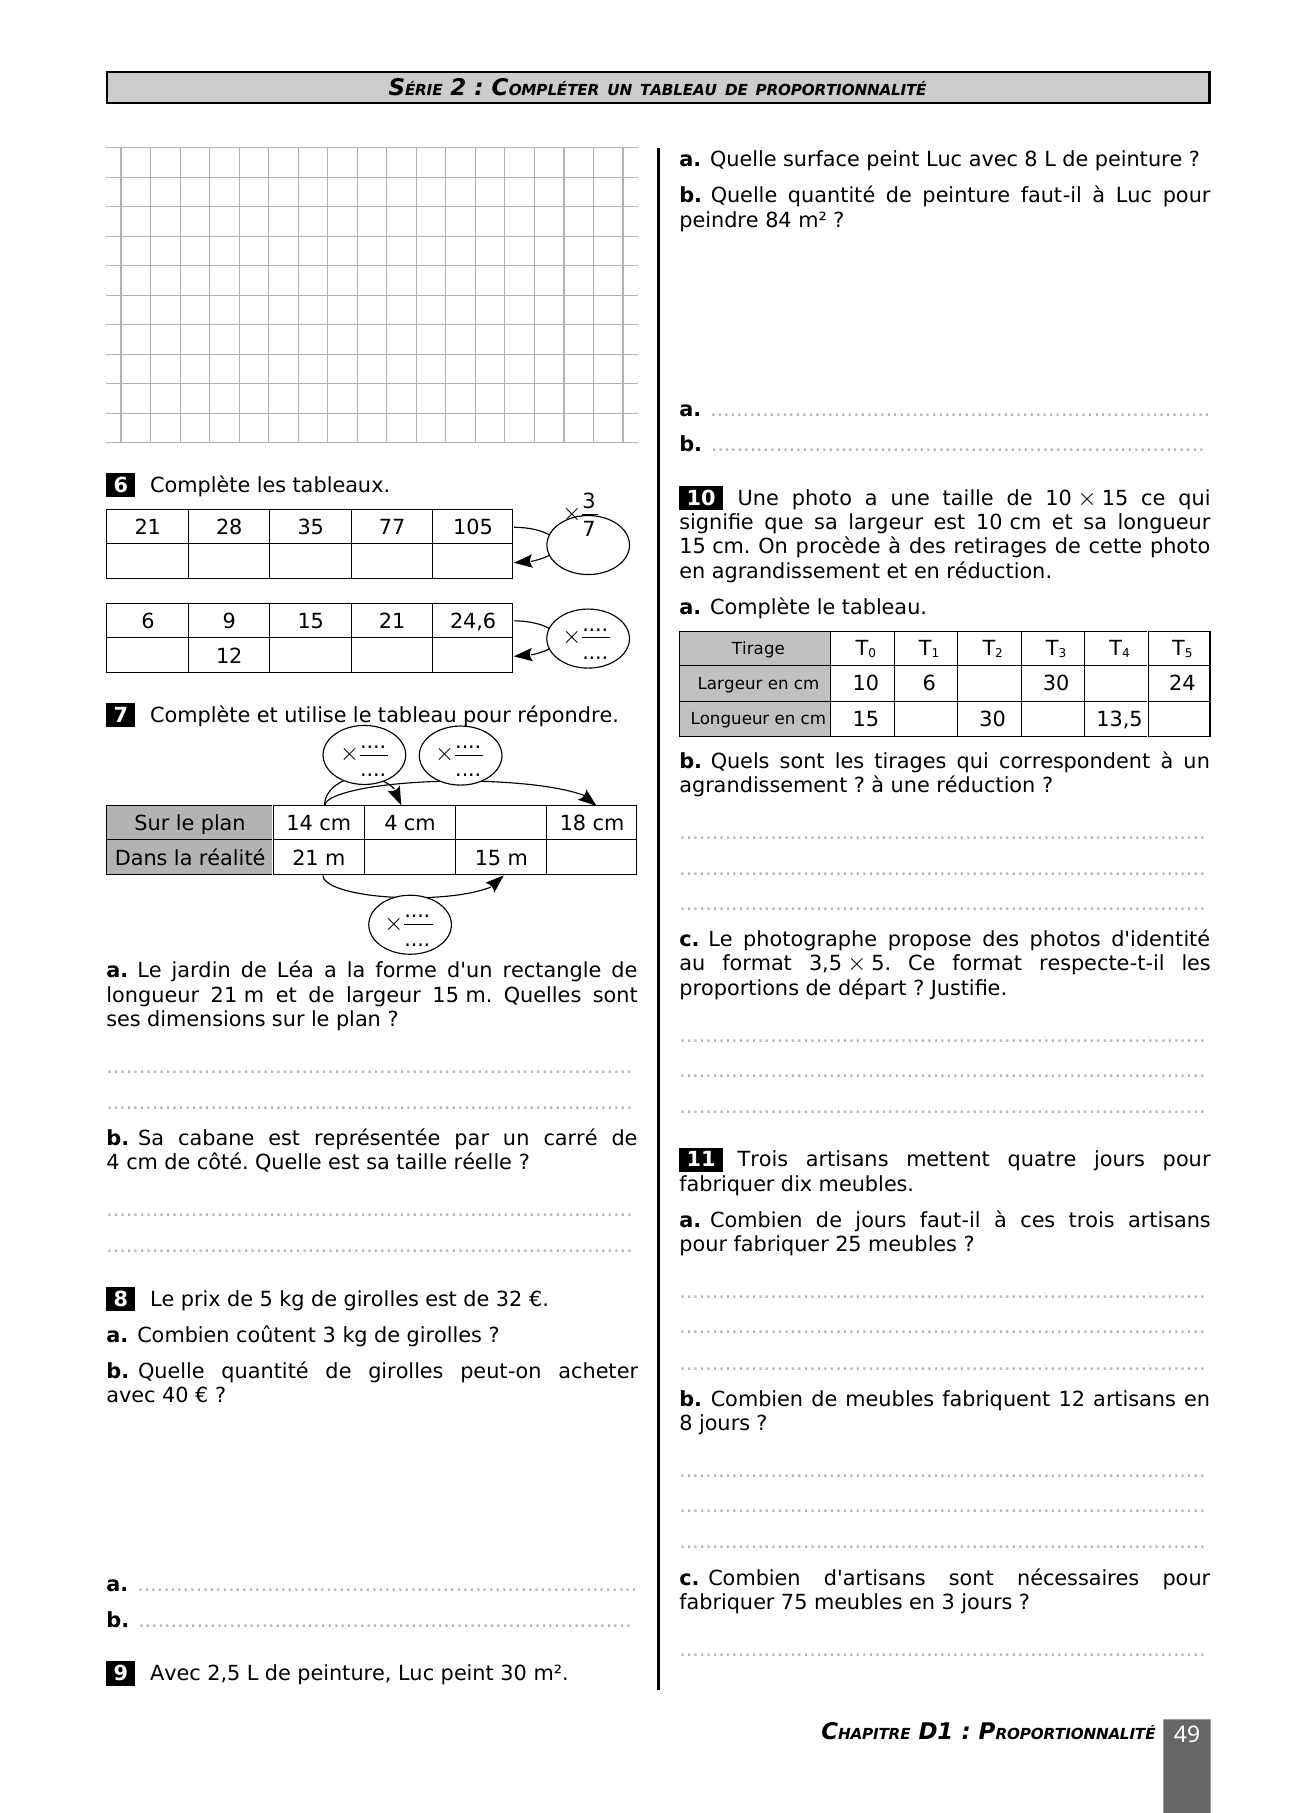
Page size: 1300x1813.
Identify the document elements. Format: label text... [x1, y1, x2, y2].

table_header Sur le plan [107, 806, 272, 839]
text ................................................................................. [106, 1186, 638, 1222]
table_cell [365, 840, 455, 874]
list Combien de jours faut‑il à ces trois artisans pour fabriquer 25 meubles ? [679, 1208, 1211, 1256]
table_cell 15 m [456, 840, 546, 874]
text ................................................................................. [106, 1043, 638, 1079]
list Le photographe propose des photos d'identité au format 3,5  5. Ce format respecte‑t‑il les proportions de départ ? Justifie. [679, 927, 1211, 1000]
list Quels sont les tirages qui correspondent à un agrandissement ? à une réduction ? [679, 749, 1211, 797]
text ................................................................................. [679, 844, 1211, 880]
table_cell [270, 544, 351, 578]
list Combien d'artisans sont nécessaires pour fabriquer 75 meubles en 3 jours ? [679, 1566, 1211, 1614]
text ................................................................................. [679, 1268, 1211, 1303]
table_cell 15 [831, 702, 894, 736]
text ................................................................................. [679, 1083, 1211, 1118]
list ............................................................................ [106, 1597, 638, 1632]
table_header 21 [107, 510, 188, 543]
table_cell [433, 638, 512, 672]
table_cell [1149, 702, 1209, 736]
table_cell [352, 544, 432, 578]
list Quelle quantité de girolles peut‑on acheter avec 40 € ? [106, 1359, 638, 1408]
table_header T2 [958, 632, 1021, 665]
text ................................................................................. [679, 1530, 1211, 1554]
table_header T3 [1022, 632, 1084, 665]
table_cell 21 m [274, 840, 364, 874]
list ................................................................................. [106, 1233, 638, 1258]
list Combien coûtent 3 kg de girolles ? [106, 1323, 638, 1347]
list Complète les tableaux. [135, 473, 638, 497]
table_header 105 [433, 510, 512, 543]
table_cell 13,5 [1085, 702, 1147, 736]
list Trois artisans mettent quatre jours pour fabriquer dix meubles. [679, 1147, 1211, 1196]
list ............................................................................ [679, 421, 1211, 456]
table_header 24,6 [433, 604, 512, 637]
list ............................................................................. [679, 386, 1211, 421]
table_cell [958, 666, 1021, 701]
table_cell 24 [1149, 666, 1209, 701]
table_cell [433, 544, 512, 578]
table_header 18 cm [547, 806, 636, 839]
table_header 6 [107, 604, 188, 637]
list Complète le tableau. [679, 595, 1211, 619]
table_cell [107, 544, 188, 578]
table_cell [270, 638, 351, 672]
list Une photo a une taille de 10  15 ce qui signifie que sa largeur est 10 cm et sa longueur 15 cm. On procède à des retirages de cette photo en agrandissement et en réduction. [679, 486, 1211, 583]
table_header Tirage [680, 632, 830, 665]
table_cell [1022, 702, 1084, 736]
list Complète et utilise le tableau pour répondre. [135, 703, 638, 727]
text ................................................................................. [679, 1626, 1211, 1661]
list Quelle quantité de peinture faut‑il à Luc pour peindre 84 m² ? [679, 184, 1211, 232]
table_cell 12 [189, 638, 269, 672]
table_header 21 [352, 604, 432, 637]
table_header T4 [1085, 632, 1147, 665]
table_cell 10 [831, 666, 894, 701]
text ................................................................................. [679, 1047, 1211, 1083]
table_header 77 [352, 510, 432, 543]
table_header 15 [270, 604, 351, 637]
text ................................................................................. [679, 1482, 1211, 1518]
table_header 35 [270, 510, 351, 543]
table_cell [895, 702, 957, 736]
table_cell [547, 840, 636, 874]
table_cell 30 [958, 702, 1021, 736]
table_cell 30 [1022, 666, 1084, 701]
list Quelle surface peint Luc avec 8 L de peinture ? [679, 148, 1211, 172]
list Combien de meubles fabriquent 12 artisans en 8 jours ? [679, 1387, 1211, 1435]
text ................................................................................. [679, 1447, 1211, 1482]
table_header 14 cm [274, 806, 364, 839]
text ................................................................................. [679, 1351, 1211, 1375]
list Le jardin de Léa a la forme d'un rectangle de longueur 21 m et de largeur 15 m. Quelles sont ses dimensions sur le plan ? [106, 959, 638, 1031]
text ................................................................................. [679, 880, 1211, 915]
list ............................................................................. [106, 1561, 638, 1597]
text ................................................................................. [106, 1079, 638, 1114]
table_cell 6 [895, 666, 957, 701]
table_header 9 [189, 604, 269, 637]
table_cell [1085, 666, 1147, 701]
text ................................................................................. [679, 809, 1211, 844]
table_cell Dans la réalité [107, 840, 272, 874]
text ................................................................................. [679, 1012, 1211, 1047]
list Le prix de 5 kg de girolles est de 32 €. [135, 1287, 638, 1311]
table_cell [352, 638, 432, 672]
table_header [456, 806, 546, 839]
table_header T1 [895, 632, 957, 665]
table_cell Longueur en cm [680, 702, 830, 736]
table_header 28 [189, 510, 269, 543]
table_cell Largeur en cm [680, 666, 830, 701]
table_cell [189, 544, 269, 578]
table_header T0 [831, 632, 894, 665]
table_cell [107, 638, 188, 672]
list Avec 2,5 L de peinture, Luc peint 30 m². [135, 1661, 638, 1686]
list Sa cabane est représentée par un carré de 4 cm de côté. Quelle est sa taille réelle ? [106, 1126, 638, 1174]
text ................................................................................. [679, 1303, 1211, 1339]
table_header 4 cm [365, 806, 455, 839]
table_header T5 [1149, 632, 1209, 665]
